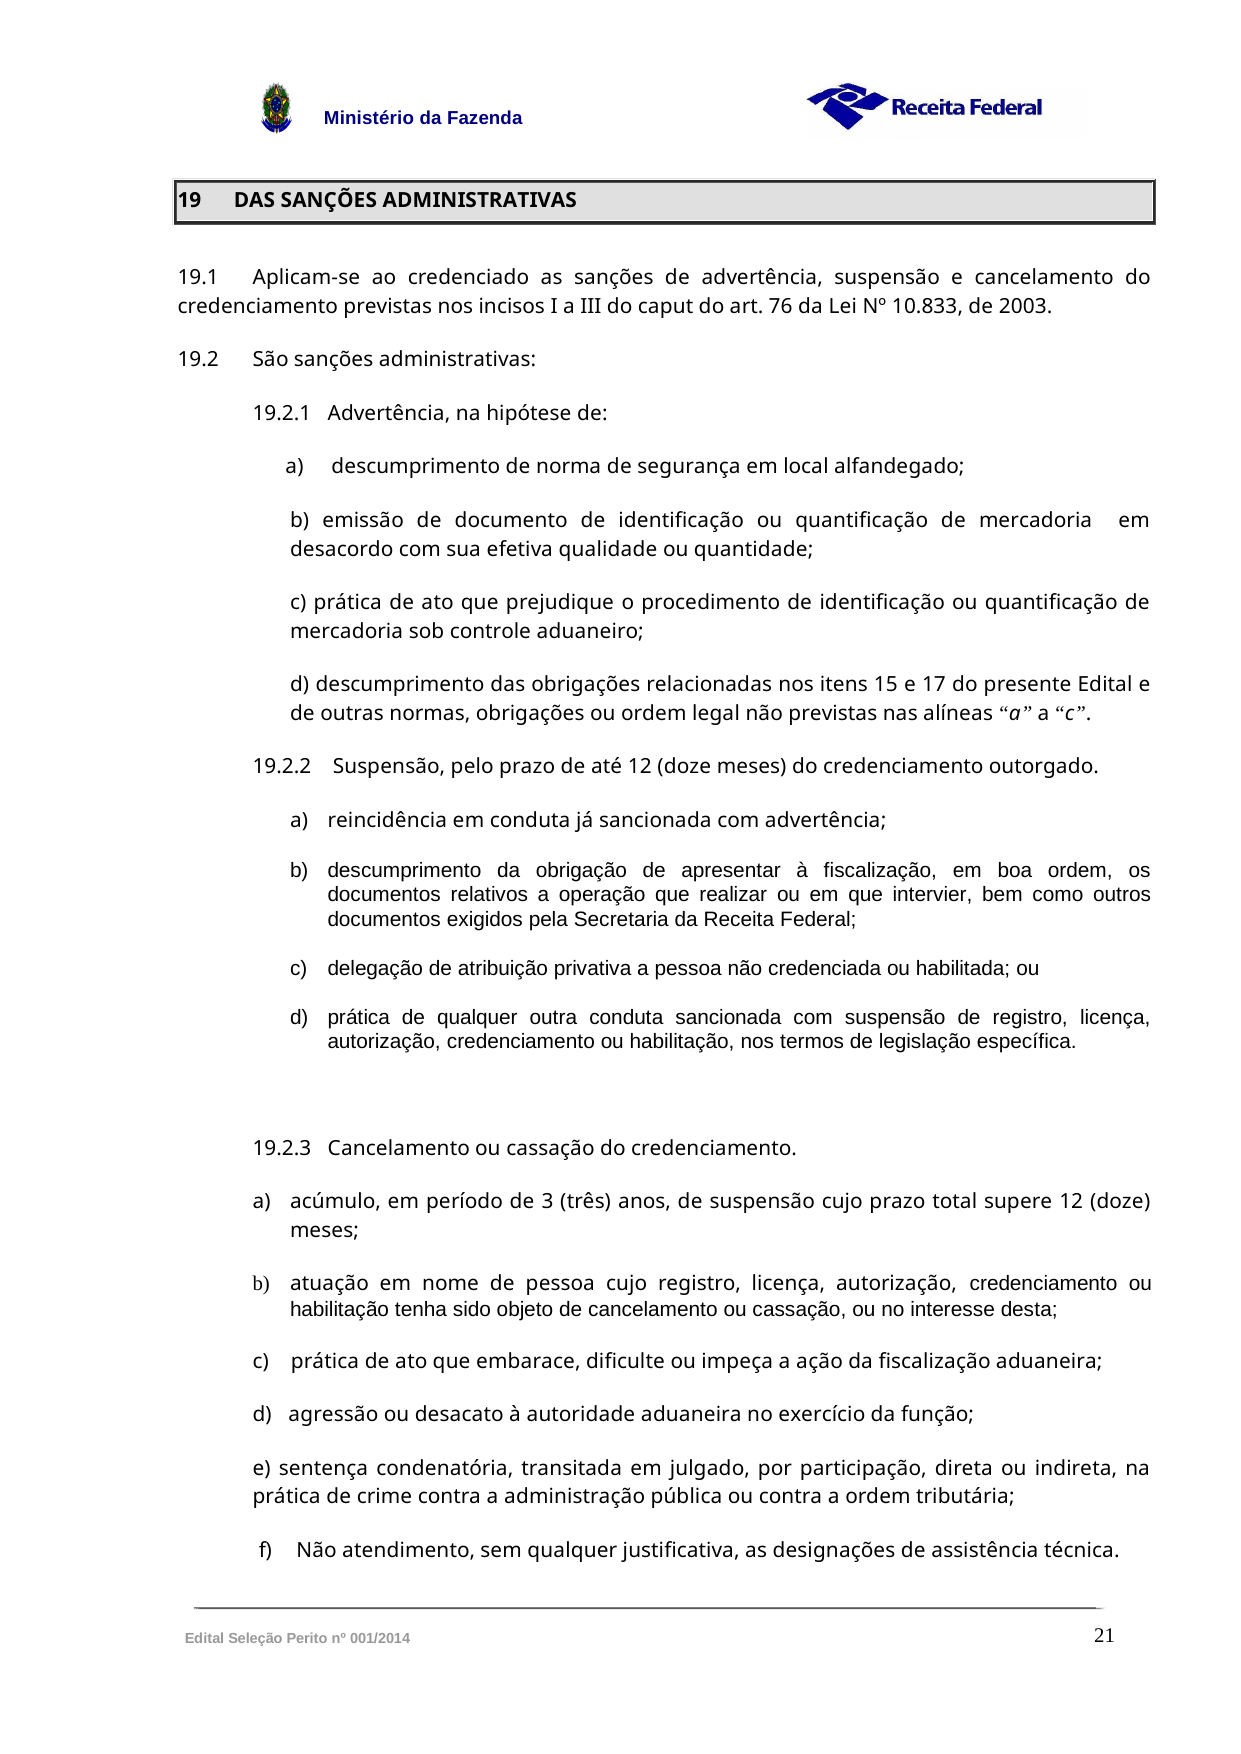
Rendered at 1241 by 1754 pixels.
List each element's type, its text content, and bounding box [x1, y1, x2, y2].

list Aplicam-se ao credenciado as sanções de advertência, suspensão e cancelamento do credenciamento previstas nos incisos I a III do caput do art. 76 da Lei Nº 10.833, de 2003. [177, 262, 1152, 319]
list descumprimento da obrigação de apresentar à fiscalização, em boa ordem, os documentos relativos a operação que realizar ou em que intervier, bem como outros documentos exigidos pela Secretaria da Receita Federal; [290, 858, 1152, 931]
picture [806, 82, 1087, 140]
text d) descumprimento das obrigações relacionadas nos itens 15 e 17 do presente Edital e de outras normas, obrigações ou ordem legal não previstas nas alíneas “a” a “c”. [290, 669, 1152, 726]
list acúmulo, em período de 3 (três) anos, de suspensão cujo prazo total supere 12 (doze) meses; [252, 1186, 1152, 1243]
list São sanções administrativas: [177, 344, 1152, 373]
list atuação em nome de pessoa cujo registro, licença, autorização, credenciamento ou habilitação tenha sido objeto de cancelamento ou cassação, ou no interesse desta; [252, 1268, 1152, 1321]
text b) emissão de documento de identificação ou quantificação de mercadoria em desacordo com sua efetiva qualidade ou quantidade; [290, 505, 1152, 562]
list Cancelamento ou cassação do credenciamento. [252, 1132, 1152, 1161]
list reincidência em conduta já sancionada com advertência; [290, 805, 1152, 833]
list Não atendimento, sem qualquer justificativa, as designações de assistência técnica. [258, 1535, 1152, 1563]
text a) descumprimento de norma de segurança em local alfandegado; [252, 451, 1152, 480]
text d) agressão ou desacato à autoridade aduaneira no exercício da função; [252, 1399, 1152, 1428]
list Suspensão, pelo prazo de até 12 (doze meses) do credenciamento outorgado. [252, 751, 1152, 780]
text c) prática de ato que embarace, dificulte ou impeça a ação da fiscalização aduaneira; [252, 1346, 1152, 1374]
list DAS SANÇÕES ADMINISTRATIVAS [177, 183, 1152, 220]
picture [260, 82, 293, 134]
text c) prática de ato que prejudique o procedimento de identificação ou quantificação de mercadoria sob controle aduaneiro; [290, 587, 1152, 644]
list Advertência, na hipótese de: [252, 398, 1152, 426]
text e) sentença condenatória, transitada em julgado, por participação, direta ou indireta, na prática de crime contra a administração pública ou contra a ordem tributária; [252, 1453, 1152, 1510]
list delegação de atribuição privativa a pessoa não credenciada ou habilitada; ou [290, 956, 1152, 979]
list prática de qualquer outra conduta sancionada com suspensão de registro, licença, autorização, credenciamento ou habilitação, nos termos de legislação específica. [290, 1004, 1152, 1053]
